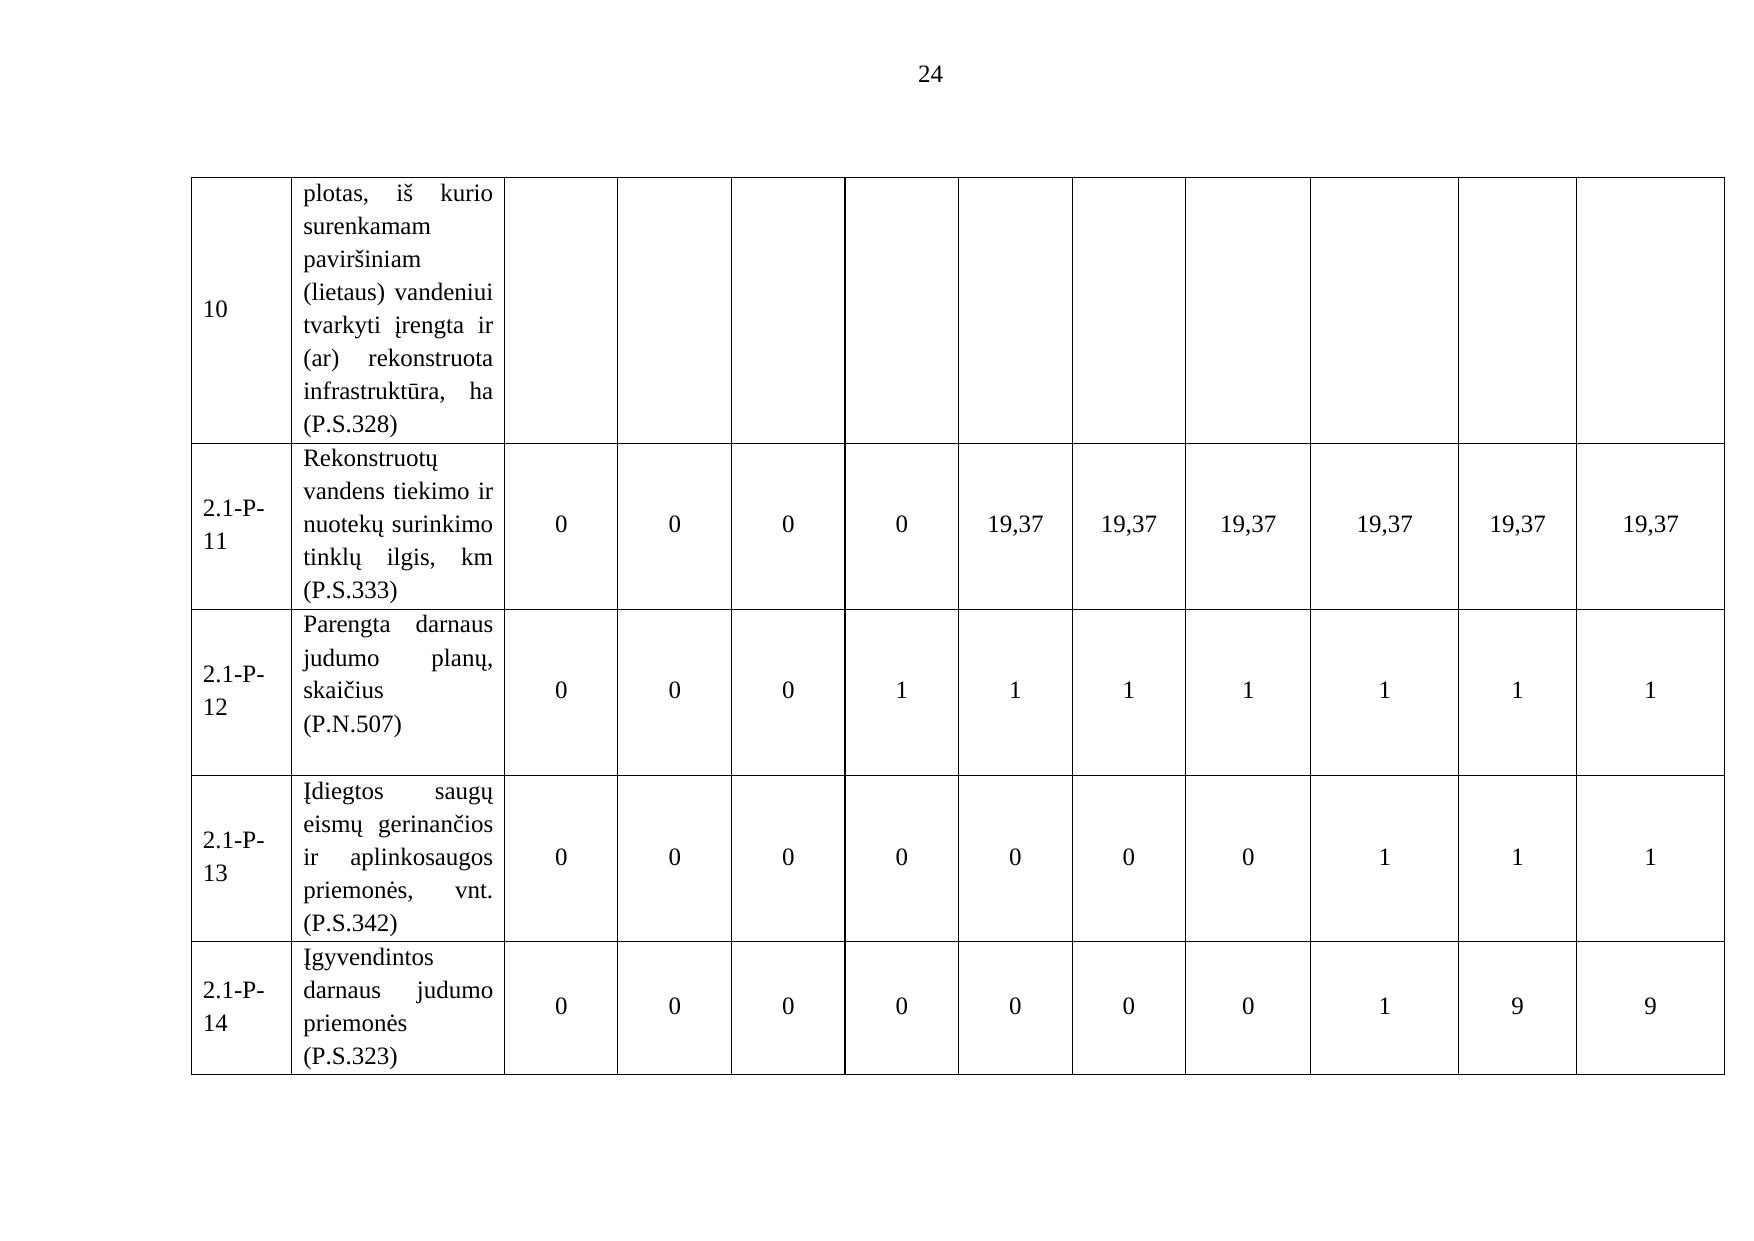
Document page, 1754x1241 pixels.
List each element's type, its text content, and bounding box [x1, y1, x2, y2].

table_cell 0 [618, 942, 731, 1074]
table_cell 10 [192, 178, 291, 442]
table_cell 0 [618, 776, 731, 941]
table_cell 1 [1073, 610, 1185, 775]
table_cell [618, 178, 731, 442]
table_cell 0 [846, 444, 958, 608]
table_cell 0 [618, 444, 731, 608]
table_cell Įgyvendintos darnaus judumo priemonės (P.S.323) [292, 942, 504, 1074]
table_cell 0 [959, 942, 1072, 1074]
table_cell 2.1-P-12 [192, 610, 291, 775]
table_cell 19,37 [1186, 444, 1310, 608]
table_cell [732, 178, 844, 442]
table_cell 1 [1577, 610, 1724, 775]
table_cell 2.1-P-13 [192, 776, 291, 941]
table_cell 0 [732, 776, 844, 941]
table_cell 0 [1073, 776, 1185, 941]
table_cell 19,37 [1577, 444, 1724, 608]
table_cell 2.1-P-11 [192, 444, 291, 608]
table_cell Įdiegtos saugų eismų gerinančios ir aplinkosaugos priemonės, vnt. (P.S.342) [292, 776, 504, 941]
table_cell 0 [505, 610, 617, 775]
table_cell 1 [1459, 610, 1576, 775]
table_cell 0 [846, 776, 958, 941]
table_cell 0 [505, 444, 617, 608]
table_cell 1 [1311, 942, 1458, 1074]
table_cell [959, 178, 1072, 442]
table_cell [505, 178, 617, 442]
table_cell 0 [959, 776, 1072, 941]
table_cell 19,37 [1073, 444, 1185, 608]
table_cell 1 [846, 610, 958, 775]
table_cell 0 [505, 942, 617, 1074]
table_cell 0 [732, 444, 844, 608]
table_cell [1577, 178, 1724, 442]
table_cell 2.1-P-14 [192, 942, 291, 1074]
table_cell [1311, 178, 1458, 442]
table_cell 1 [1311, 776, 1458, 941]
table_cell 0 [618, 610, 731, 775]
table_cell 0 [732, 942, 844, 1074]
table_cell 19,37 [1459, 444, 1576, 608]
table_cell 19,37 [959, 444, 1072, 608]
table_cell 9 [1577, 942, 1724, 1074]
table_cell 0 [846, 942, 958, 1074]
table_cell Rekonstruotų vandens tiekimo ir nuotekų surinkimo tinklų ilgis, km (P.S.333) [292, 444, 504, 608]
table_cell 0 [1073, 942, 1185, 1074]
table_cell 1 [1186, 610, 1310, 775]
table_cell 19,37 [1311, 444, 1458, 608]
table_cell [846, 178, 958, 442]
table_cell plotas, iš kurio surenkamam paviršiniam (lietaus) vandeniui tvarkyti įrengta ir (ar) rekonstruota infrastruktūra, ha (P.S.328) [292, 178, 504, 442]
table_cell 1 [1311, 610, 1458, 775]
table_cell [1186, 178, 1310, 442]
table_cell 0 [732, 610, 844, 775]
table_cell 0 [1186, 776, 1310, 941]
table_cell [1073, 178, 1185, 442]
table_cell 0 [505, 776, 617, 941]
table_cell 1 [1459, 776, 1576, 941]
table_cell 1 [1577, 776, 1724, 941]
table_cell 1 [959, 610, 1072, 775]
table_cell Parengta darnaus judumo planų, skaičius (P.N.507) [292, 610, 504, 775]
table_cell [1459, 178, 1576, 442]
table_cell 0 [1186, 942, 1310, 1074]
table_cell 9 [1459, 942, 1576, 1074]
